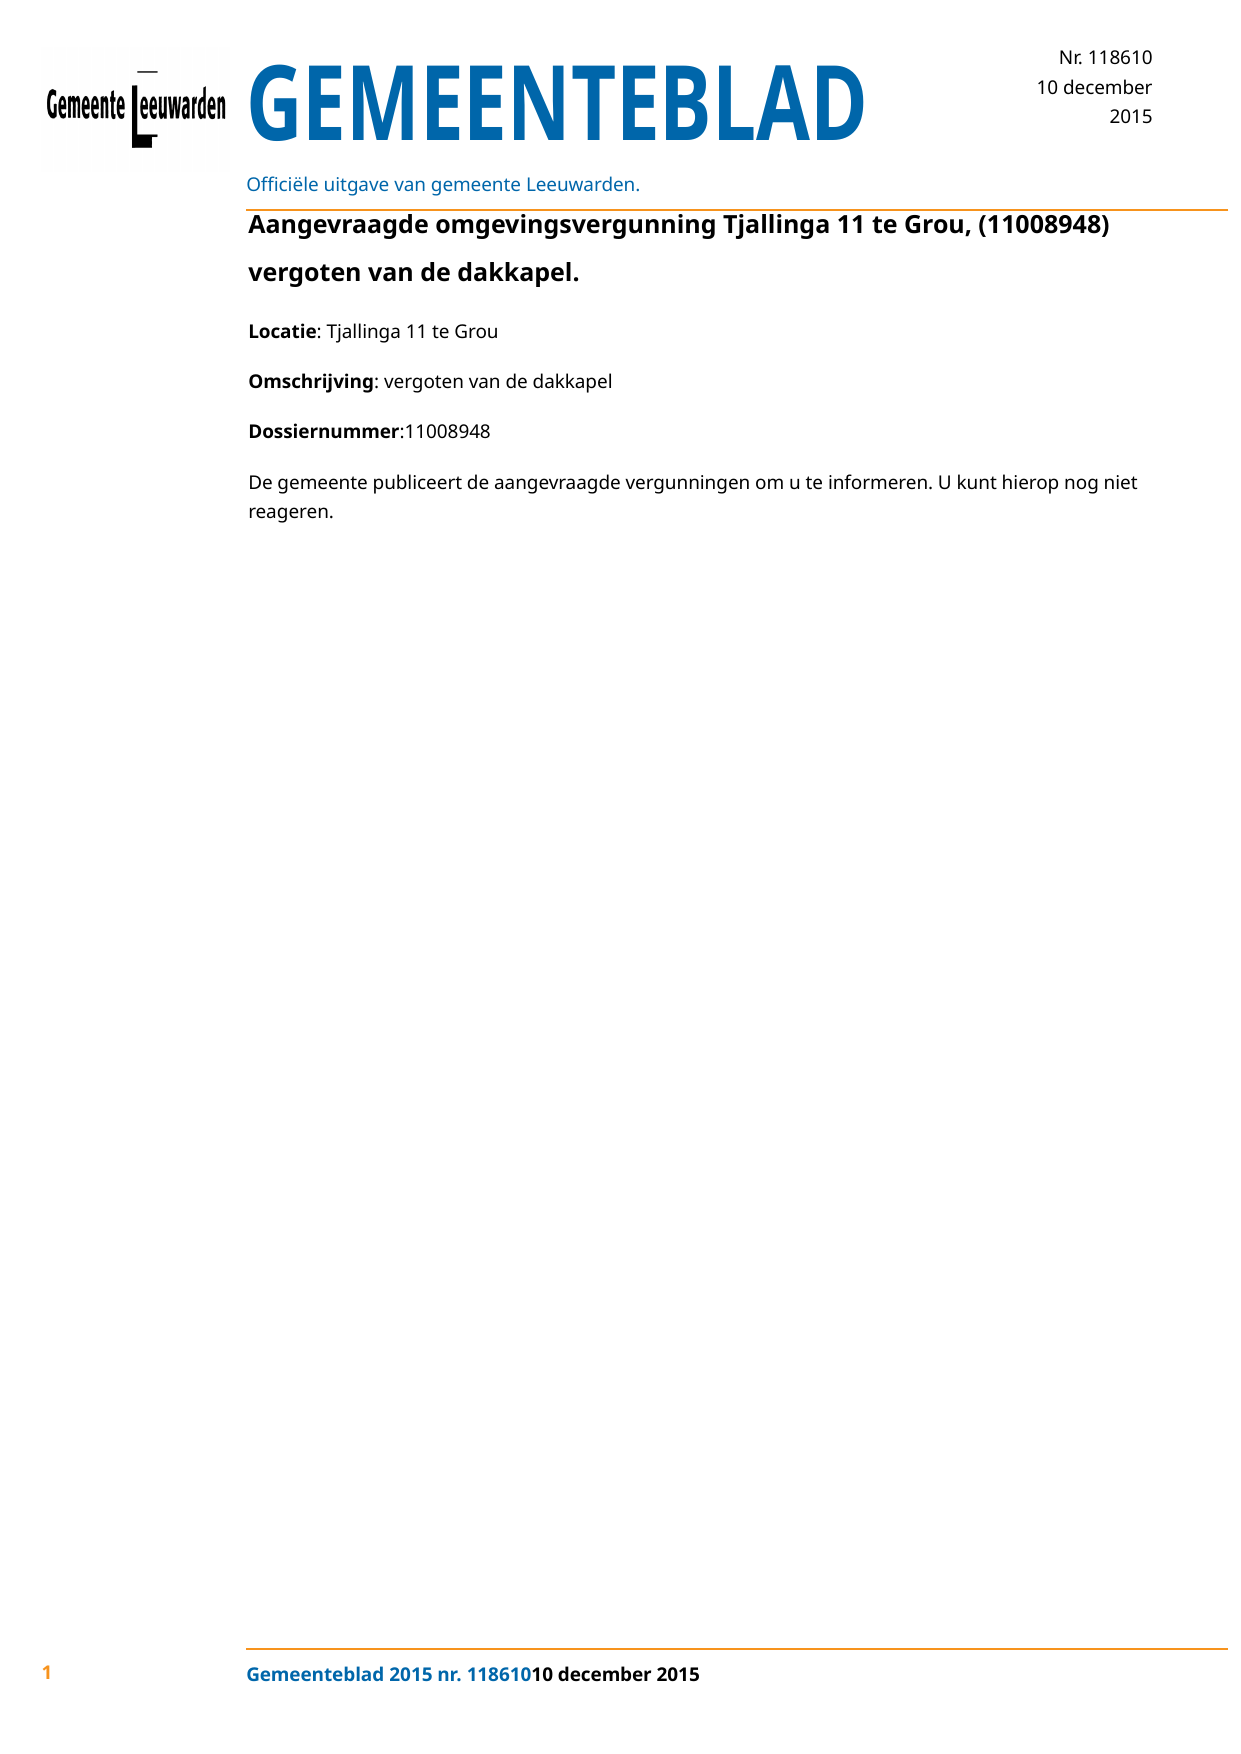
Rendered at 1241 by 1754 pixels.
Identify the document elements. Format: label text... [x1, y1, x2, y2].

text De gemeente publiceert de aangevraagde vergunningen om u te informeren. U kunt hierop nog niet reageren. [248, 469, 1152, 524]
text Locatie: Tjallinga 11 te Grou [248, 318, 1152, 344]
picture [41, 47, 231, 172]
text Dossiernummer:11008948 [248, 419, 1152, 444]
text Aangevraagde omgevingsvergunning Tjallinga 11 te Grou, (11008948) vergoten van de dakkapel. [248, 211, 1152, 288]
text Omschrijving: vergoten van de dakkapel [248, 368, 1152, 394]
